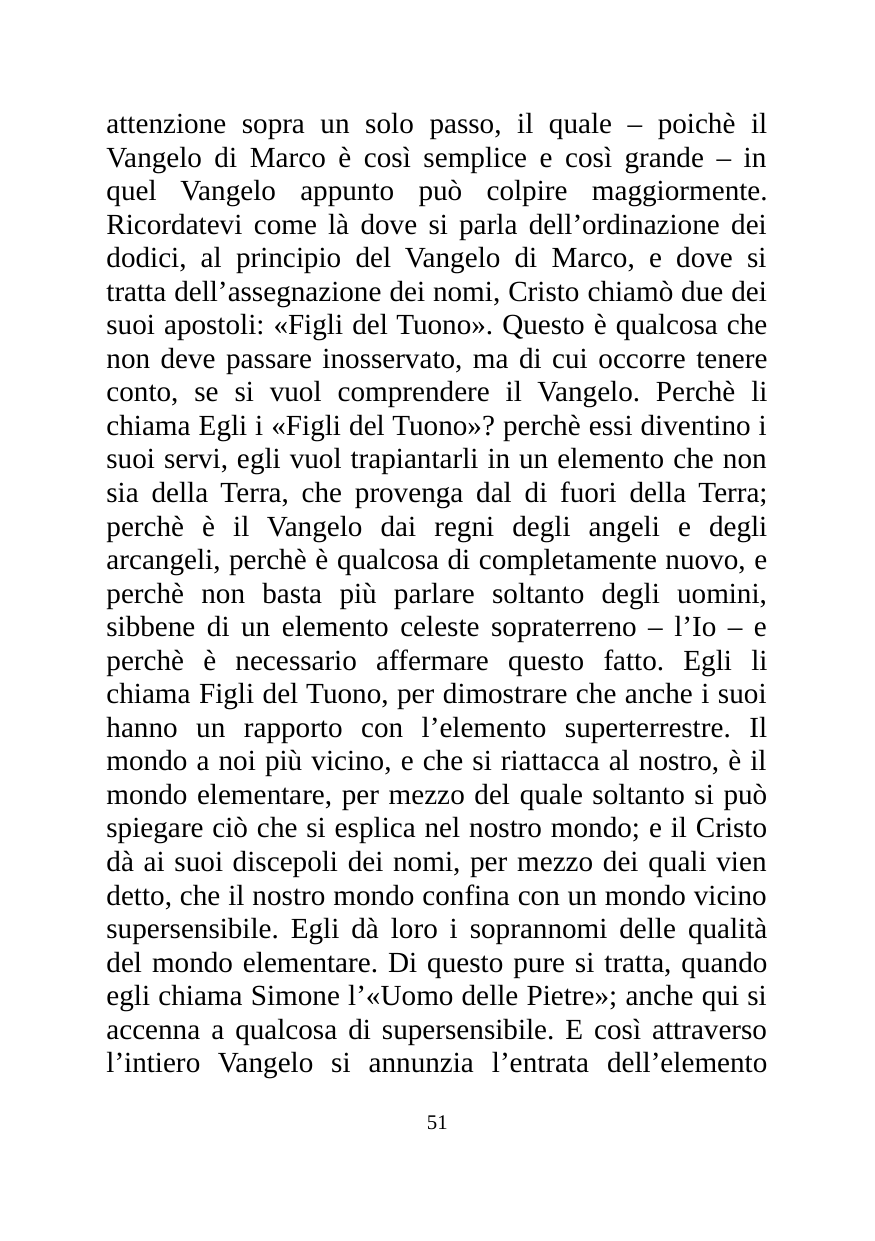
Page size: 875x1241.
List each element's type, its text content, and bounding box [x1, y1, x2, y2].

text attenzione sopra un solo passo, il quale – poichè il Vangelo di Marco è così semplice e così grande – in quel Vangelo appunto può colpire maggiormente. Ricordatevi come là dove si parla dell’ordinazione dei dodici, al principio del Vangelo di Marco, e dove si tratta dell’assegnazione dei nomi, Cristo chiamò due dei suoi apostoli: «Figli del Tuono». Questo è qualcosa che non deve passare inosservato, ma di cui occorre tenere conto, se si vuol comprendere il Vangelo. Perchè li chiama Egli i «Figli del Tuono»? perchè essi diventino i suoi servi, egli vuol trapiantarli in un elemento che non sia della Terra, che provenga dal di fuori della Terra; perchè è il Vangelo dai regni degli angeli e degli arcangeli, perchè è qualcosa di completamente nuovo, e perchè non basta più parlare soltanto degli uomini, sibbene di un elemento celeste sopraterreno – l’Io – e perchè è necessario affermare questo fatto. Egli li chiama Figli del Tuono, per dimostrare che anche i suoi hanno un rapporto con l’elemento superterrestre. Il mondo a noi più vicino, e che si riattacca al nostro, è il mondo elementare, per mezzo del quale soltanto si può spiegare ciò che si esplica nel nostro mondo; e il Cristo dà ai suoi discepoli dei nomi, per mezzo dei quali vien detto, che il nostro mondo confina con un mondo vicino supersensibile. Egli dà loro i soprannomi delle qualità del mondo elementare. Di questo pure si tratta, quando egli chiama Simone l’«Uomo delle Pietre»; anche qui si accenna a qualcosa di supersensibile. E così attraverso l’intiero Vangelo si annunzia l’entrata dell’elemento [106, 106, 768, 1079]
